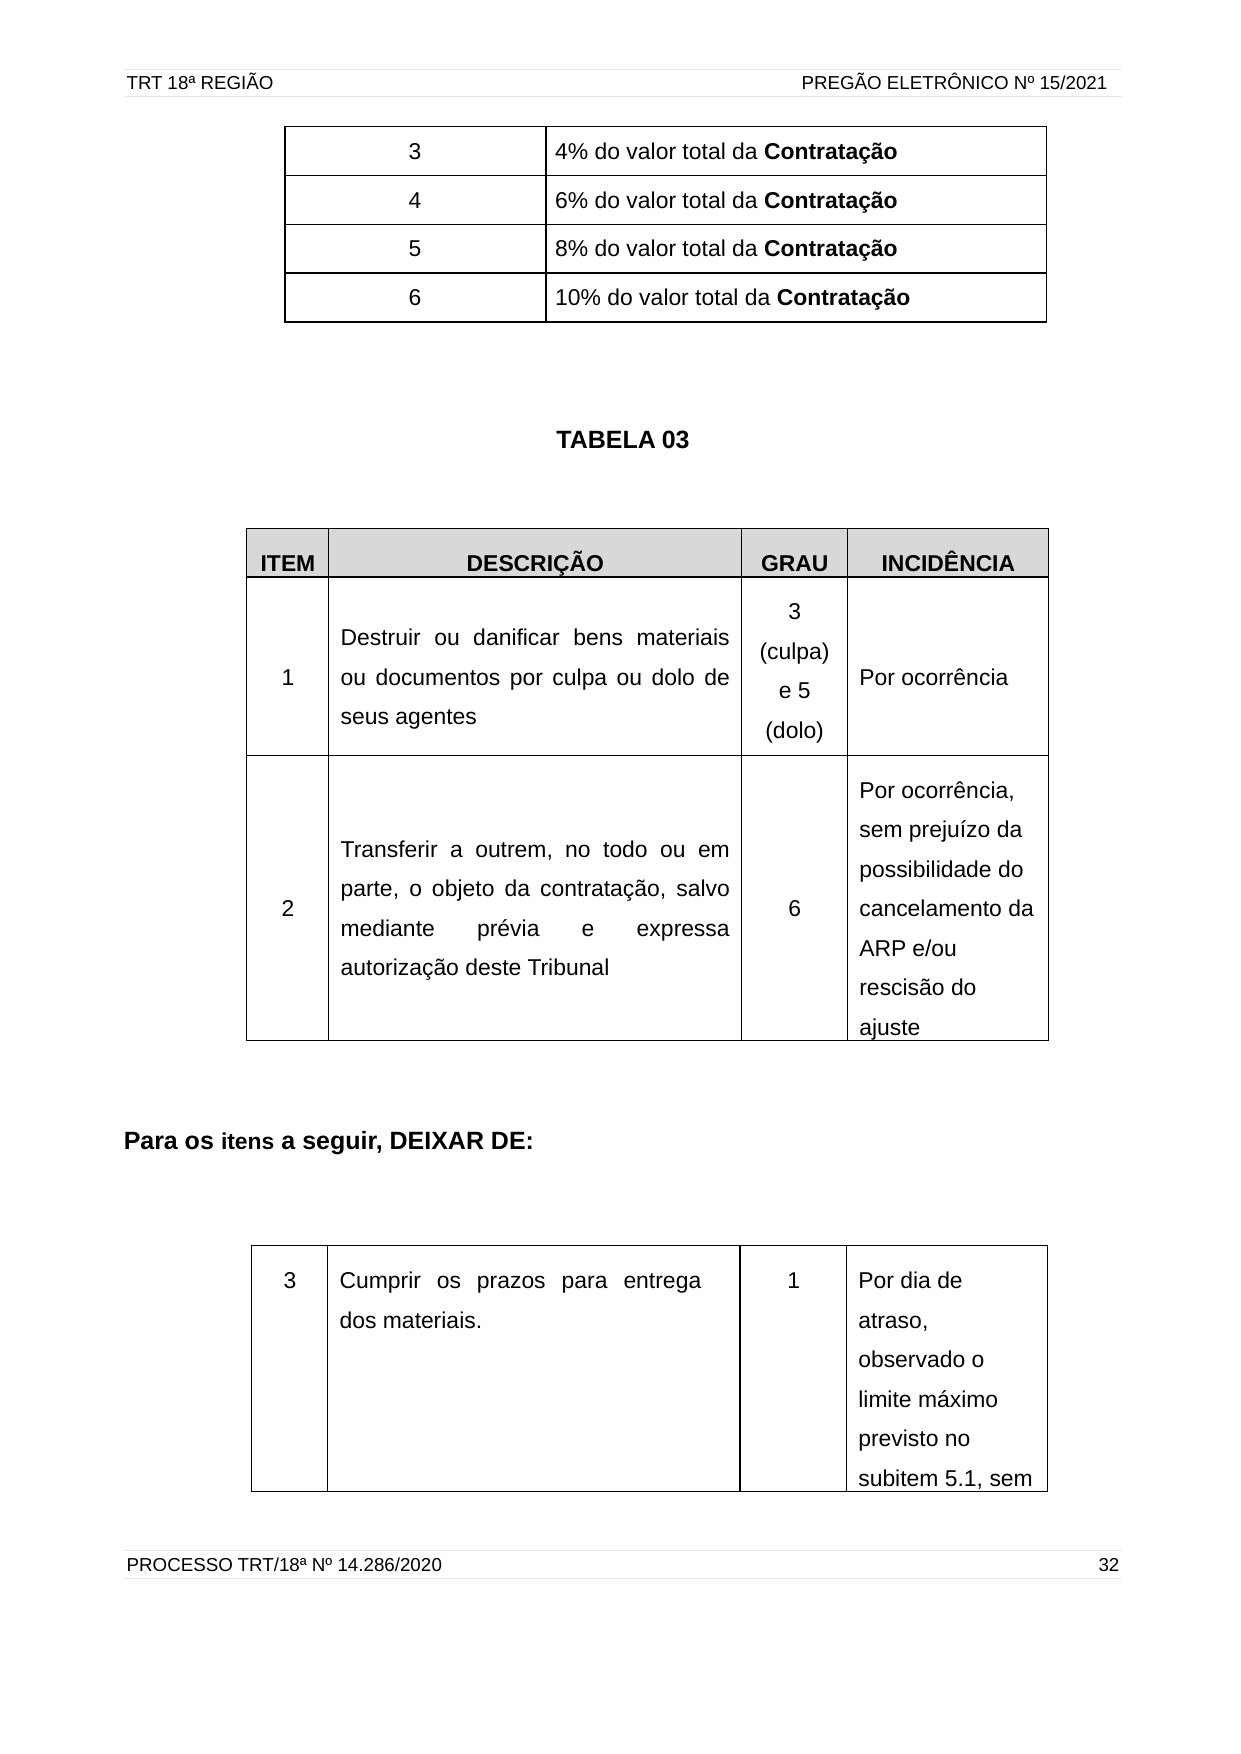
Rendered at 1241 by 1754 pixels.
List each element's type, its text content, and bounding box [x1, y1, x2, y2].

table_cell 4 [286, 176, 545, 223]
table_header Cumprir os prazos para entrega dos materiais. [328, 1246, 739, 1491]
table_cell Por ocorrência, sem prejuízo da possibilidade do cancelamento da ARP e/ou rescisão do ajuste [848, 756, 1048, 1040]
text Para os itens a seguir, DEIXAR DE: [123, 1126, 1122, 1154]
table_header GRAU [742, 529, 847, 576]
table_cell 6 [742, 756, 847, 1040]
table_header Por dia de atraso, observado o limite máximo previsto no subitem 5.1, sem [847, 1246, 1047, 1491]
table_cell 3 (culpa) e 5 (dolo) [742, 578, 847, 755]
table_cell 2 [247, 756, 328, 1040]
table_cell Por ocorrência [848, 578, 1048, 755]
text TABELA 03 [123, 425, 1122, 454]
table_cell Destruir ou danificar bens materiais ou documentos por culpa ou dolo de seus agentes [329, 578, 741, 755]
table_cell 1 [247, 578, 328, 755]
table_cell 8% do valor total da Contratação [547, 225, 1046, 272]
table_cell 3 [286, 127, 545, 175]
table_header DESCRIÇÃO [329, 529, 741, 576]
table_cell 6% do valor total da Contratação [547, 176, 1046, 223]
table_cell Transferir a outrem, no todo ou em parte, o objeto da contratação, salvo mediante prévia e expressa autorização deste Tribunal [329, 756, 741, 1040]
table_header INCIDÊNCIA [848, 529, 1048, 576]
table_cell 5 [286, 225, 545, 272]
table_header ITEM [247, 529, 328, 576]
table_cell 4% do valor total da Contratação [547, 127, 1046, 175]
table_header 3 [252, 1246, 327, 1491]
table_cell 6 [286, 274, 545, 321]
table_cell 10% do valor total da Contratação [547, 274, 1046, 321]
table_header 1 [741, 1246, 846, 1491]
